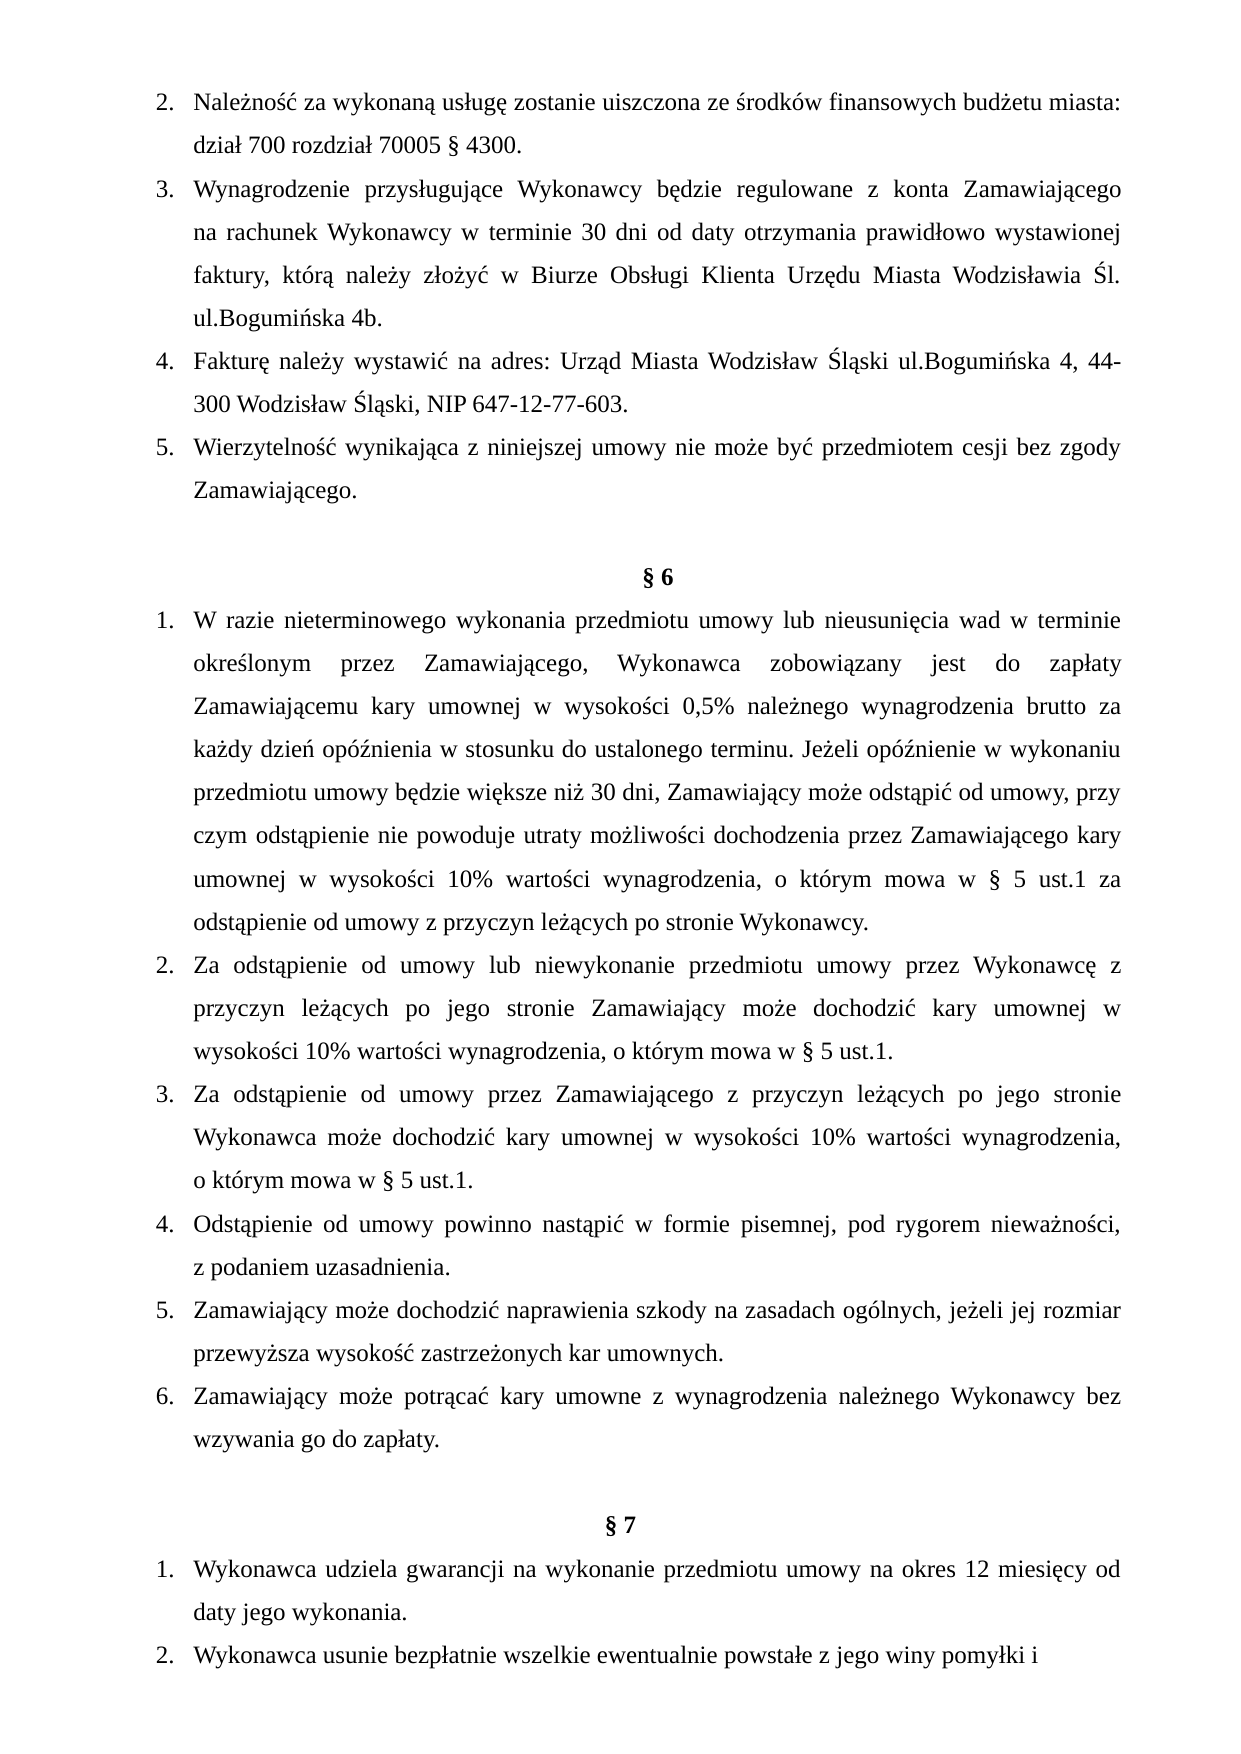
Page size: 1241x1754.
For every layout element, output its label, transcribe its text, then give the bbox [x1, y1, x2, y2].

list Wykonawca usunie bezpłatnie wszelkie ewentualnie powstałe z jego winy pomyłki i [156, 1640, 1122, 1669]
list § 6 [156, 562, 1122, 591]
list Za odstąpienie od umowy przez Zamawiającego z przyczyn leżących po jego stronie Wykonawca może dochodzić kary umownej w wysokości 10% wartości wynagrodzenia, o którym mowa w § 5 ust.1. [156, 1079, 1122, 1194]
list Odstąpienie od umowy powinno nastąpić w formie pisemnej, pod rygorem nieważności, z podaniem uzasadnienia. [156, 1209, 1122, 1281]
list Za odstąpienie od umowy lub niewykonanie przedmiotu umowy przez Wykonawcę z przyczyn leżących po jego stronie Zamawiający może dochodzić kary umownej w wysokości 10% wartości wynagrodzenia, o którym mowa w § 5 ust.1. [156, 950, 1122, 1065]
list Wierzytelność wynikająca z niniejszej umowy nie może być przedmiotem cesji bez zgody Zamawiającego. [156, 432, 1122, 504]
list Należność za wykonaną usługę zostanie uiszczona ze środków finansowych budżetu miasta: dział 700 rozdział 70005 § 4300. [156, 87, 1122, 159]
list Zamawiający może potrącać kary umowne z wynagrodzenia należnego Wykonawcy bez wzywania go do zapłaty. [156, 1381, 1122, 1453]
list W razie nieterminowego wykonania przedmiotu umowy lub nieusunięcia wad w terminie określonym przez Zamawiającego, Wykonawca zobowiązany jest do zapłaty Zamawiającemu kary umownej w wysokości 0,5% należnego wynagrodzenia brutto za każdy dzień opóźnienia w stosunku do ustalonego terminu. Jeżeli opóźnienie w wykonaniu przedmiotu umowy będzie większe niż 30 dni, Zamawiający może odstąpić od umowy, przy czym odstąpienie nie powoduje utraty możliwości dochodzenia przez Zamawiającego kary umownej w wysokości 10% wartości wynagrodzenia, o którym mowa w § 5 ust.1 za odstąpienie od umowy z przyczyn leżących po stronie Wykonawcy. [156, 605, 1122, 936]
list Wynagrodzenie przysługujące Wykonawcy będzie regulowane z konta Zamawiającego na rachunek Wykonawcy w terminie 30 dni od daty otrzymania prawidłowo wystawionej faktury, którą należy złożyć w Biurze Obsługi Klienta Urzędu Miasta Wodzisławia Śl. ul.Bogumińska 4b. [156, 174, 1122, 332]
text § 7 [118, 1511, 1122, 1539]
list Zamawiający może dochodzić naprawienia szkody na zasadach ogólnych, jeżeli jej rozmiar przewyższa wysokość zastrzeżonych kar umownych. [156, 1295, 1122, 1367]
list Wykonawca udziela gwarancji na wykonanie przedmiotu umowy na okres 12 miesięcy od daty jego wykonania. [156, 1554, 1122, 1626]
list Fakturę należy wystawić na adres: Urząd Miasta Wodzisław Śląski ul.Bogumińska 4, 44-300 Wodzisław Śląski, NIP 647-12-77-603. [156, 346, 1122, 418]
